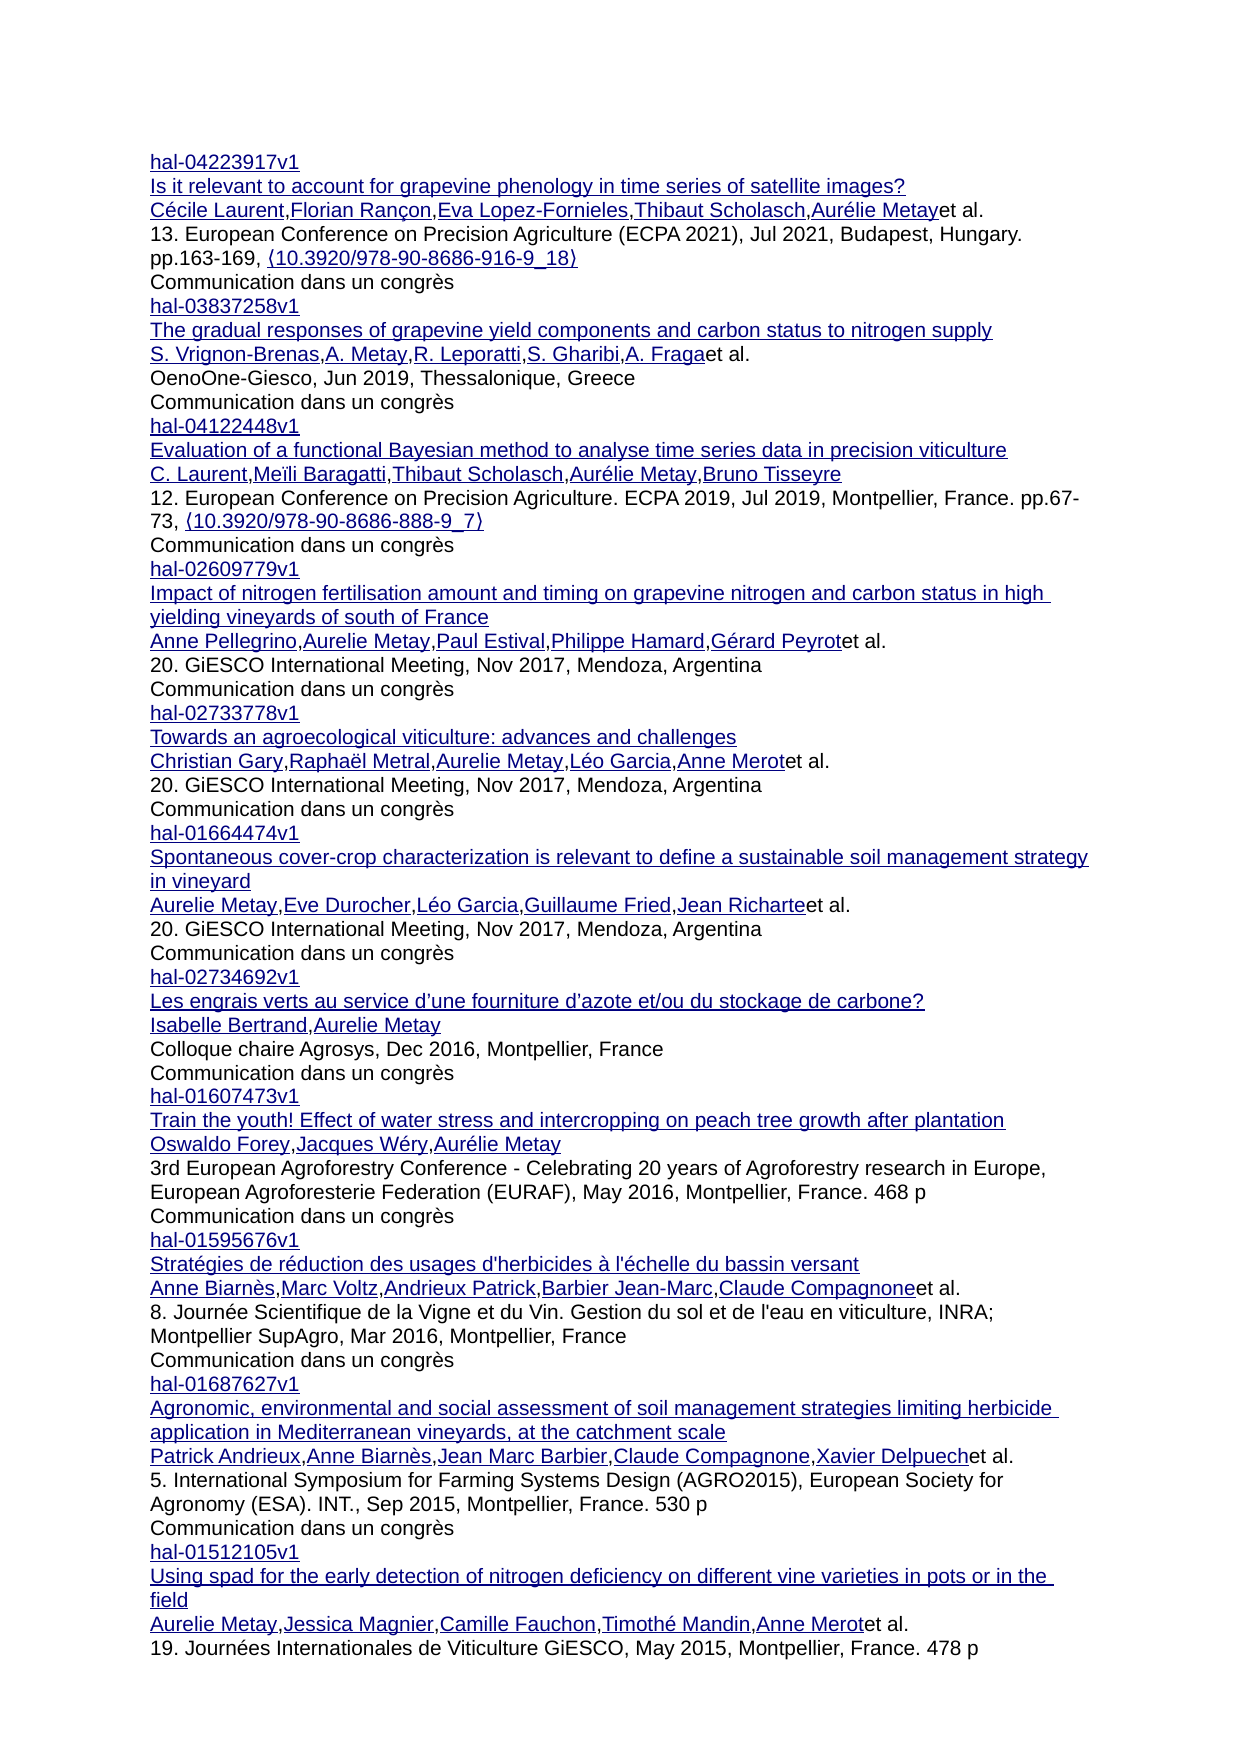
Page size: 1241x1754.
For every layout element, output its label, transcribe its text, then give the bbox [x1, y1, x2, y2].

table_cell Stratégies de réduction des usages d'herbicides à l'échelle du bassin versant Anne Biarnès,Marc Voltz,Andrieux Patrick,Barbier Jean-Marc,Claude Compagnoneet al. 8. Journée Scientifique de la Vigne et du Vin. Gestion du sol et de l'eau en viticulture, INRA; Montpellier SupAgro, Mar 2016, Montpellier, France Communication dans un congrès hal-01687627v1 [150, 1252, 1090, 1396]
table_cell Agronomic, environmental and social assessment of soil management strategies limiting herbicide application in Mediterranean vineyards, at the catchment scale Patrick Andrieux,Anne Biarnès,Jean Marc Barbier,Claude Compagnone,Xavier Delpuechet al. 5. International Symposium for Farming Systems Design (AGRO2015), European Society for Agronomy (ESA). INT., Sep 2015, Montpellier, France. 530 p Communication dans un congrès hal-01512105v1 [150, 1396, 1090, 1563]
table_cell hal-04223917v1 [150, 150, 1090, 174]
table_cell The gradual responses of grapevine yield components and carbon status to nitrogen supply S. Vrignon-Brenas,A. Metay,R. Leporatti,S. Gharibi,A. Fragaet al. OenoOne-Giesco, Jun 2019, Thessalonique, Greece Communication dans un congrès hal-04122448v1 [150, 318, 1090, 437]
table_cell Les engrais verts au service d’une fourniture d’azote et/ou du stockage de carbone? Isabelle Bertrand,Aurelie Metay Colloque chaire Agrosys, Dec 2016, Montpellier, France Communication dans un congrès hal-01607473v1 [150, 989, 1090, 1108]
table_cell Spontaneous cover-crop characterization is relevant to define a sustainable soil management strategy in vineyard Aurelie Metay,Eve Durocher,Léo Garcia,Guillaume Fried,Jean Richarteet al. 20. GiESCO International Meeting, Nov 2017, Mendoza, Argentina Communication dans un congrès hal-02734692v1 [150, 845, 1090, 988]
table_cell Using spad for the early detection of nitrogen deficiency on different vine varieties in pots or in the field Aurelie Metay,Jessica Magnier,Camille Fauchon,Timothé Mandin,Anne Merotet al. 19. Journées Internationales de Viticulture GiESCO, May 2015, Montpellier, France. 478 p [150, 1564, 1090, 1659]
table_cell Towards an agroecological viticulture: advances and challenges Christian Gary,Raphaël Metral,Aurelie Metay,Léo Garcia,Anne Merotet al. 20. GiESCO International Meeting, Nov 2017, Mendoza, Argentina Communication dans un congrès hal-01664474v1 [150, 725, 1090, 845]
table_cell Evaluation of a functional Bayesian method to analyse time series data in precision viticulture C. Laurent,Meïli Baragatti,Thibaut Scholasch,Aurélie Metay,Bruno Tisseyre 12. European Conference on Precision Agriculture. ECPA 2019, Jul 2019, Montpellier, France. pp.67-73, ⟨10.3920/978-90-8686-888-9_7⟩ Communication dans un congrès hal-02609779v1 [150, 438, 1090, 581]
table_cell Train the youth! Effect of water stress and intercropping on peach tree growth after plantation Oswaldo Forey,Jacques Wéry,Aurélie Metay 3rd European Agroforestry Conference - Celebrating 20 years of Agroforestry research in Europe, European Agroforesterie Federation (EURAF), May 2016, Montpellier, France. 468 p Communication dans un congrès hal-01595676v1 [150, 1108, 1090, 1252]
table_cell Is it relevant to account for grapevine phenology in time series of satellite images? Cécile Laurent,Florian Rançon,Eva Lopez-Fornieles,Thibaut Scholasch,Aurélie Metayet al. 13. European Conference on Precision Agriculture (ECPA 2021), Jul 2021, Budapest, Hungary. pp.163-169, ⟨10.3920/978-90-8686-916-9_18⟩ Communication dans un congrès hal-03837258v1 [150, 174, 1090, 318]
table_cell Impact of nitrogen fertilisation amount and timing on grapevine nitrogen and carbon status in high yielding vineyards of south of France Anne Pellegrino,Aurelie Metay,Paul Estival,Philippe Hamard,Gérard Peyrotet al. 20. GiESCO International Meeting, Nov 2017, Mendoza, Argentina Communication dans un congrès hal-02733778v1 [150, 581, 1090, 725]
